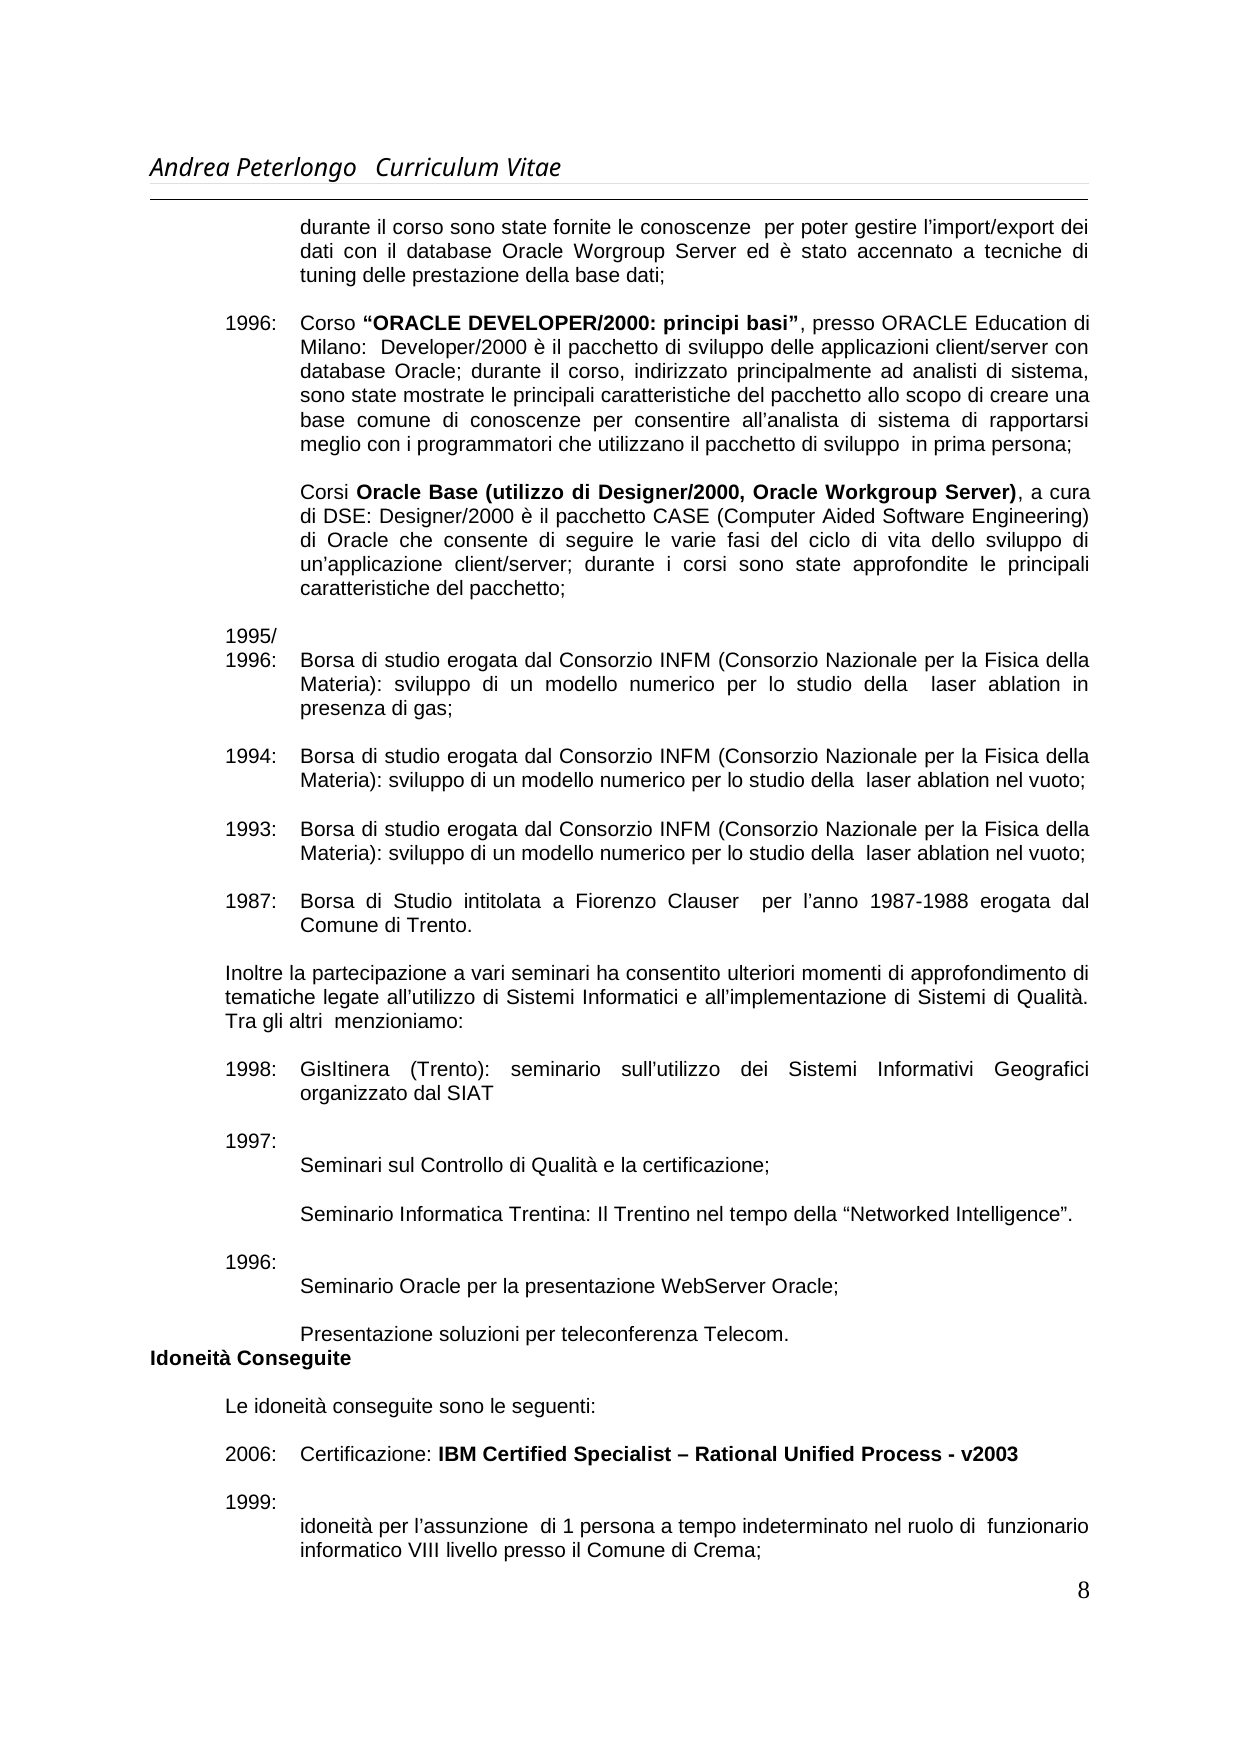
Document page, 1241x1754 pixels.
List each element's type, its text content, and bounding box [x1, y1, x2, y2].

text 1997: [150, 1129, 1090, 1153]
text 1996: Borsa di studio erogata dal Consorzio INFM (Consorzio Nazionale per la Fisica della Materia): sviluppo di un modello numerico per lo studio della laser ablation in presenza di gas; [225, 648, 1090, 720]
text 1987: Borsa di Studio intitolata a Fiorenzo Clauser per l’anno 1987-1988 erogata dal Comune di Trento. [225, 889, 1090, 937]
text Seminario Informatica Trentina: Il Trentino nel tempo della “Networked Intelligence”. [300, 1202, 1090, 1226]
text Corsi Oracle Base (utilizzo di Designer/2000, Oracle Workgroup Server), a cura di DSE: Designer/2000 è il pacchetto CASE (Computer Aided Software Engineering) di Oracle che consente di seguire le varie fasi del ciclo di vita dello sviluppo di un’applicazione client/server; durante i corsi sono state approfondite le principali caratteristiche del pacchetto; [225, 480, 1090, 600]
text durante il corso sono state fornite le conoscenze per poter gestire l’import/export dei dati con il database Oracle Worgroup Server ed è stato accennato a tecniche di tuning delle prestazione della base dati; [300, 215, 1090, 287]
text 2006: Certificazione: IBM Certified Specialist – Rational Unified Process - v2003 [150, 1442, 1090, 1466]
text Le idoneità conseguite sono le seguenti: [150, 1394, 1090, 1418]
text 1998: GisItinera (Trento): seminario sull’utilizzo dei Sistemi Informativi Geografici organizzato dal SIAT [225, 1057, 1090, 1105]
text idoneità per l’assunzione di 1 persona a tempo indeterminato nel ruolo di funzionario informatico VIII livello presso il Comune di Crema; [225, 1514, 1090, 1562]
text Inoltre la partecipazione a vari seminari ha consentito ulteriori momenti di approfondimento di tematiche legate all’utilizzo di Sistemi Informatici e all’implementazione di Sistemi di Qualità. Tra gli altri menzioniamo: [225, 961, 1090, 1033]
text Presentazione soluzioni per teleconferenza Telecom. [150, 1322, 1090, 1346]
text 1996: Corso “ORACLE DEVELOPER/2000: principi basi”, presso ORACLE Education di Milano: Developer/2000 è il pacchetto di sviluppo delle applicazioni client/server con database Oracle; durante il corso, indirizzato principalmente ad analisti di sistema, sono state mostrate le principali caratteristiche del pacchetto allo scopo di creare una base comune di conoscenze per consentire all’analista di sistema di rapportarsi meglio con i programmatori che utilizzano il pacchetto di sviluppo in prima persona; [225, 311, 1090, 456]
text 1994: Borsa di studio erogata dal Consorzio INFM (Consorzio Nazionale per la Fisica della Materia): sviluppo di un modello numerico per lo studio della laser ablation nel vuoto; [225, 744, 1090, 792]
text 1993: Borsa di studio erogata dal Consorzio INFM (Consorzio Nazionale per la Fisica della Materia): sviluppo di un modello numerico per lo studio della laser ablation nel vuoto; [225, 817, 1090, 865]
text 1999: [150, 1490, 1090, 1514]
text 1995/ [150, 624, 1090, 648]
text 1996: [150, 1250, 1090, 1274]
text Idoneità Conseguite [150, 1346, 1090, 1370]
text Seminari sul Controllo di Qualità e la certificazione; [150, 1153, 1090, 1177]
text Seminario Oracle per la presentazione WebServer Oracle; [150, 1274, 1090, 1298]
